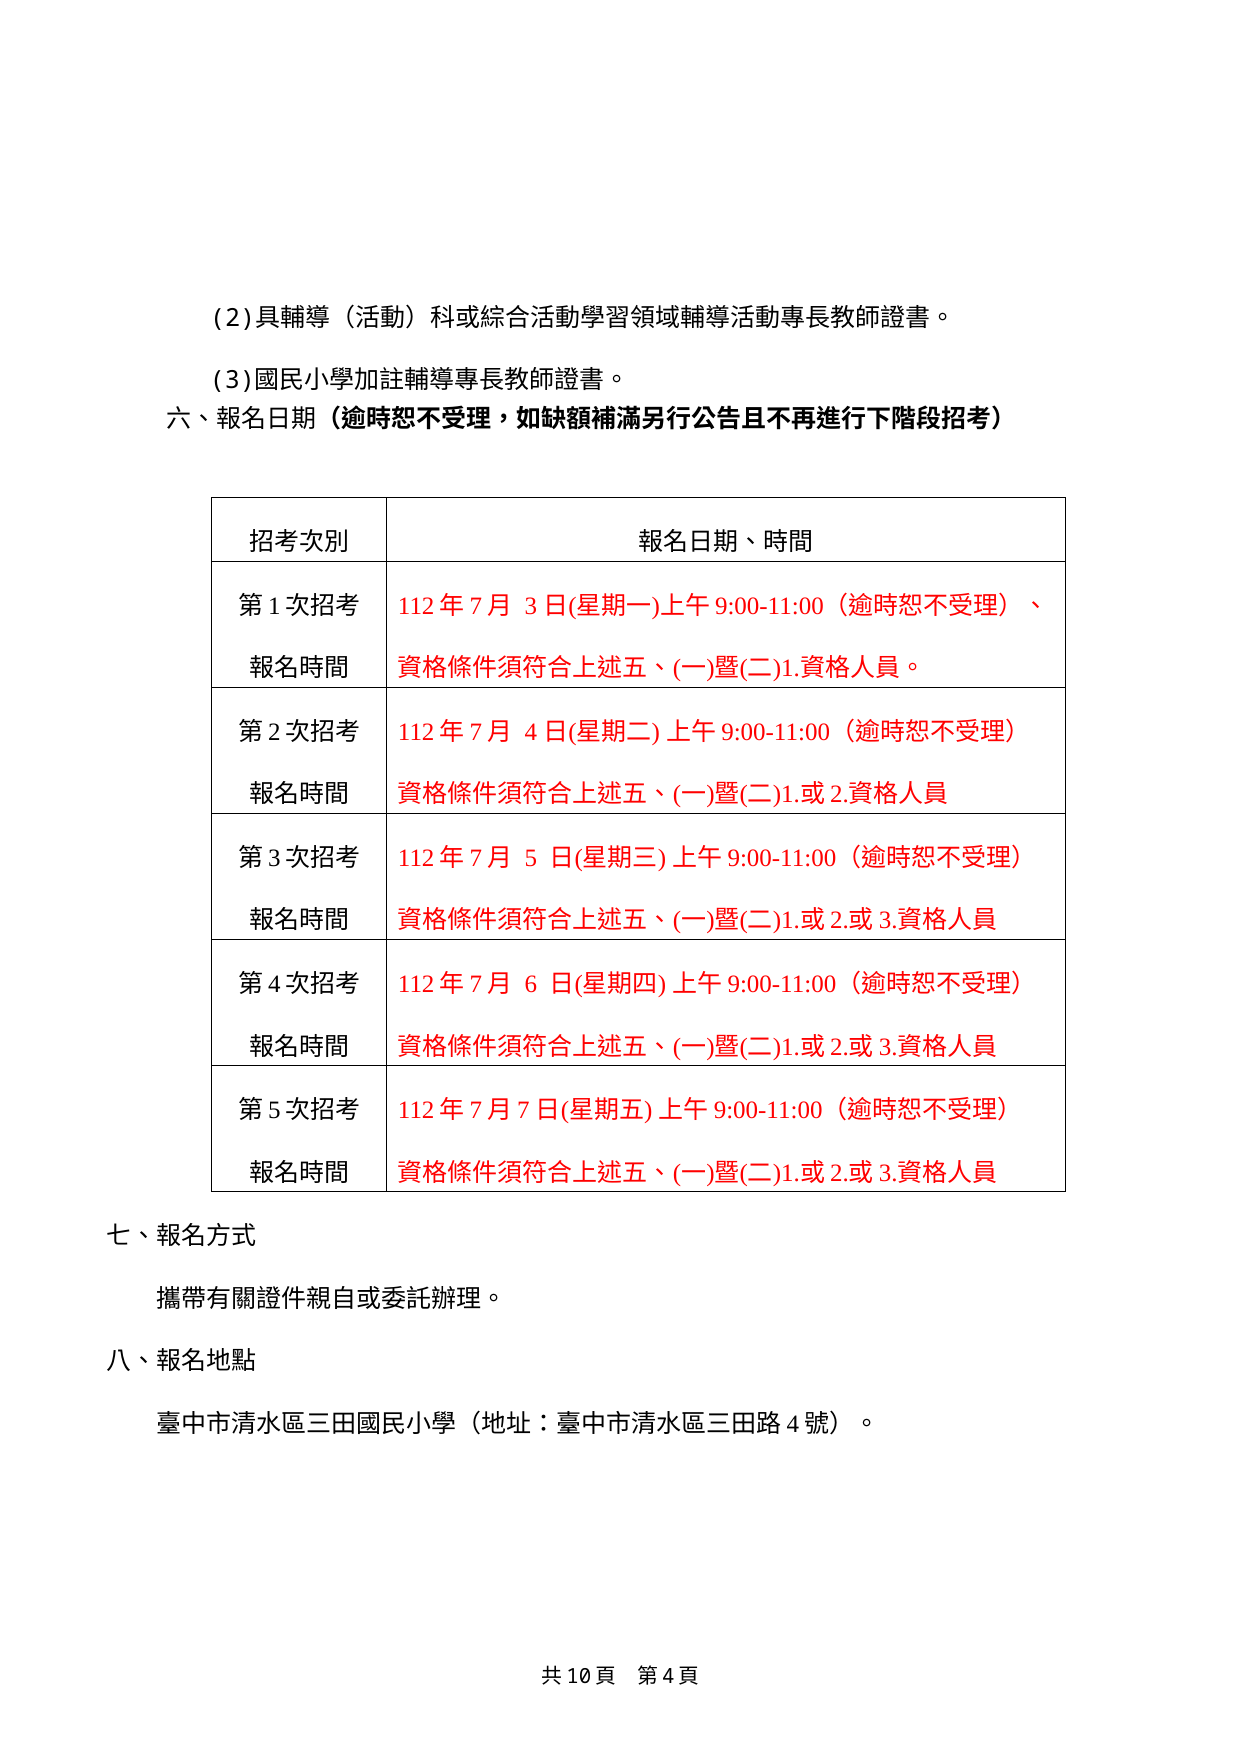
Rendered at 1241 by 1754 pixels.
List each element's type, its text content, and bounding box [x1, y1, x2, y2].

text 七、報名方式 攜帶有關證件親自或委託辦理。 [106, 1192, 1134, 1317]
table_cell 112年7月 5 日(星期三) 上午9:00-11:00（逾時恕不受理） 資格條件須符合上述五、(一)暨(二)1.或2.或3.資格人員 [387, 814, 1065, 939]
table_cell 第2次招考 報名時間 [212, 688, 386, 813]
text 八、報名地點 臺中市清水區三田國民小學（地址：臺中市清水區三田路4號）。 [106, 1317, 1134, 1442]
text 六、報名日期（逾時恕不受理，如缺額補滿另行公告且不再進行下階段招考） [106, 398, 1134, 435]
text (3)國民小學加註輔導專長教師證書。 [209, 336, 1134, 398]
table_cell 112年7月 6 日(星期四) 上午9:00-11:00（逾時恕不受理） 資格條件須符合上述五、(一)暨(二)1.或2.或3.資格人員 [387, 940, 1065, 1065]
table_cell 112年7月 3 日(星期一)上午9:00-11:00（逾時恕不受理）、 資格條件須符合上述五、(一)暨(二)1.資格人員。 [387, 562, 1065, 687]
table_cell 第4次招考 報名時間 [212, 940, 386, 1065]
table_cell 112年7月 4 日(星期二) 上午9:00-11:00（逾時恕不受理） 資格條件須符合上述五、(一)暨(二)1.或2.資格人員 [387, 688, 1065, 813]
table_cell 第3次招考 報名時間 [212, 814, 386, 939]
table_cell 第5次招考 報名時間 [212, 1066, 386, 1191]
table_cell 112年7月7 日(星期五) 上午9:00-11:00（逾時恕不受理） 資格條件須符合上述五、(一)暨(二)1.或2.或3.資格人員 [387, 1066, 1065, 1191]
text (2)具輔導（活動）科或綜合活動學習領域輔導活動專長教師證書。 [210, 273, 1134, 336]
table_header 招考次別 [212, 498, 386, 561]
table_header 報名日期、時間 [387, 498, 1065, 561]
table_cell 第1次招考 報名時間 [212, 562, 386, 687]
